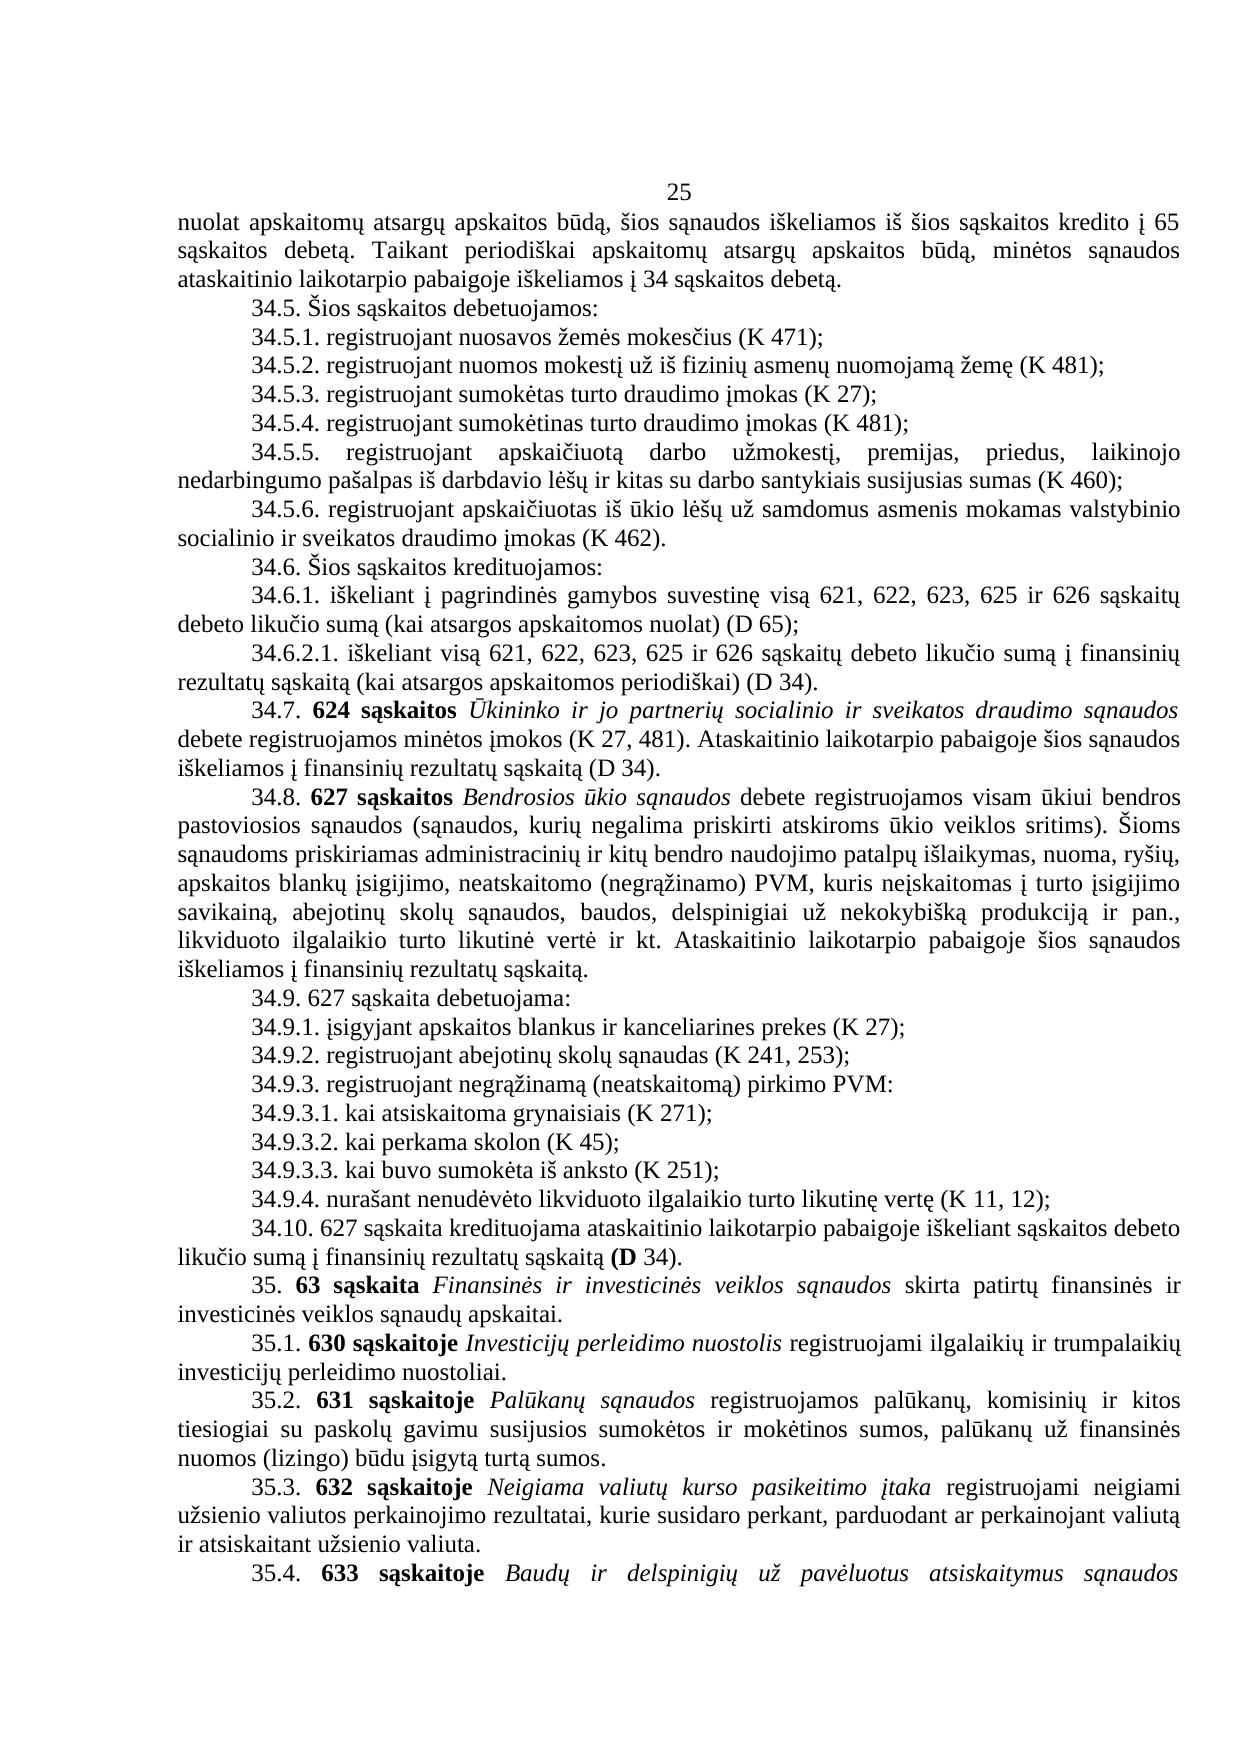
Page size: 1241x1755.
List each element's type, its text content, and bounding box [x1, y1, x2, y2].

text 34.9. 627 sąskaita debetuojama: [177, 983, 1181, 1012]
text 34.6. Šios sąskaitos kredituojamos: [177, 552, 1181, 580]
text 34.6.1. iškeliant į pagrindinės gamybos suvestinę visą 621, 622, 623, 625 ir 626 sąskaitų debeto likučio sumą (kai atsargos apskaitomos nuolat) (D 65); [177, 580, 1181, 638]
text 34.9.1. įsigyjant apskaitos blankus ir kanceliarines prekes (K 27); [177, 1012, 1181, 1040]
text 34.5. Šios sąskaitos debetuojamos: [177, 293, 1181, 322]
text 34.9.3.1. kai atsiskaitoma grynaisiais (K 271); [177, 1098, 1181, 1127]
text 35.4. 633 sąskaitoje Baudų ir delspinigių už pavėluotus atsiskaitymus sąnaudos [177, 1558, 1181, 1587]
text 34.6.2.1. iškeliant visą 621, 622, 623, 625 ir 626 sąskaitų debeto likučio sumą į finansinių rezultatų sąskaitą (kai atsargos apskaitomos periodiškai) (D 34). [177, 638, 1181, 695]
text 35.2. 631 sąskaitoje Palūkanų sąnaudos registruojamos palūkanų, komisinių ir kitos tiesiogiai su paskolų gavimu susijusios sumokėtos ir mokėtinos sumos, palūkanų už finansinės nuomos (lizingo) būdu įsigytą turtą sumos. [177, 1385, 1181, 1472]
text 34.5.5. registruojant apskaičiuotą darbo užmokestį, premijas, priedus, laikinojo nedarbingumo pašalpas iš darbdavio lėšų ir kitas su darbo santykiais susijusias sumas (K 460); [177, 437, 1181, 494]
text 34.9.3.3. kai buvo sumokėta iš anksto (K 251); [177, 1155, 1181, 1184]
text 34.10. 627 sąskaita kredituojama ataskaitinio laikotarpio pabaigoje iškeliant sąskaitos debeto likučio sumą į finansinių rezultatų sąskaitą (D 34). [177, 1213, 1181, 1270]
text 35. 63 sąskaita Finansinės ir investicinės veiklos sąnaudos skirta patirtų finansinės ir investicinės veiklos sąnaudų apskaitai. [177, 1270, 1181, 1328]
text 34.9.4. nurašant nenudėvėto likviduoto ilgalaikio turto likutinę vertę (K 11, 12); [177, 1184, 1181, 1213]
text 34.9.3. registruojant negrąžinamą (neatskaitomą) pirkimo PVM: [177, 1069, 1181, 1098]
text 34.5.1. registruojant nuosavos žemės mokesčius (K 471); [177, 322, 1181, 350]
text 34.9.2. registruojant abejotinų skolų sąnaudas (K 241, 253); [177, 1040, 1181, 1069]
text 35.3. 632 sąskaitoje Neigiama valiutų kurso pasikeitimo įtaka registruojami neigiami užsienio valiutos perkainojimo rezultatai, kurie susidaro perkant, parduodant ar perkainojant valiutą ir atsiskaitant užsienio valiuta. [177, 1472, 1181, 1558]
text 34.9.3.2. kai perkama skolon (K 45); [177, 1127, 1181, 1155]
text 34.5.4. registruojant sumokėtinas turto draudimo įmokas (K 481); [177, 408, 1181, 437]
text 35.1. 630 sąskaitoje Investicijų perleidimo nuostolis registruojami ilgalaikių ir trumpalaikių investicijų perleidimo nuostoliai. [177, 1328, 1181, 1385]
text nuolat apskaitomų atsargų apskaitos būdą, šios sąnaudos iškeliamos iš šios sąskaitos kredito į 65 sąskaitos debetą. Taikant periodiškai apskaitomų atsargų apskaitos būdą, minėtos sąnaudos ataskaitinio laikotarpio pabaigoje iškeliamos į 34 sąskaitos debetą. [177, 207, 1181, 293]
text 34.5.3. registruojant sumokėtas turto draudimo įmokas (K 27); [177, 379, 1181, 408]
text 34.8. 627 sąskaitos Bendrosios ūkio sąnaudos debete registruojamos visam ūkiui bendros pastoviosios sąnaudos (sąnaudos, kurių negalima priskirti atskiroms ūkio veiklos sritims). Šioms sąnaudoms priskiriamas administracinių ir kitų bendro naudojimo patalpų išlaikymas, nuoma, ryšių, apskaitos blankų įsigijimo, neatskaitomo (negrąžinamo) PVM, kuris neįskaitomas į turto įsigijimo savikainą, abejotinų skolų sąnaudos, baudos, delspinigiai už nekokybišką produkciją ir pan., likviduoto ilgalaikio turto likutinė vertė ir kt. Ataskaitinio laikotarpio pabaigoje šios sąnaudos iškeliamos į finansinių rezultatų sąskaitą. [177, 782, 1181, 983]
text 34.5.2. registruojant nuomos mokestį už iš fizinių asmenų nuomojamą žemę (K 481); [177, 350, 1181, 379]
text 34.7. 624 sąskaitos Ūkininko ir jo partnerių socialinio ir sveikatos draudimo sąnaudos debete registruojamos minėtos įmokos (K 27, 481). Ataskaitinio laikotarpio pabaigoje šios sąnaudos iškeliamos į finansinių rezultatų sąskaitą (D 34). [177, 695, 1181, 782]
text 34.5.6. registruojant apskaičiuotas iš ūkio lėšų už samdomus asmenis mokamas valstybinio socialinio ir sveikatos draudimo įmokas (K 462). [177, 494, 1181, 552]
